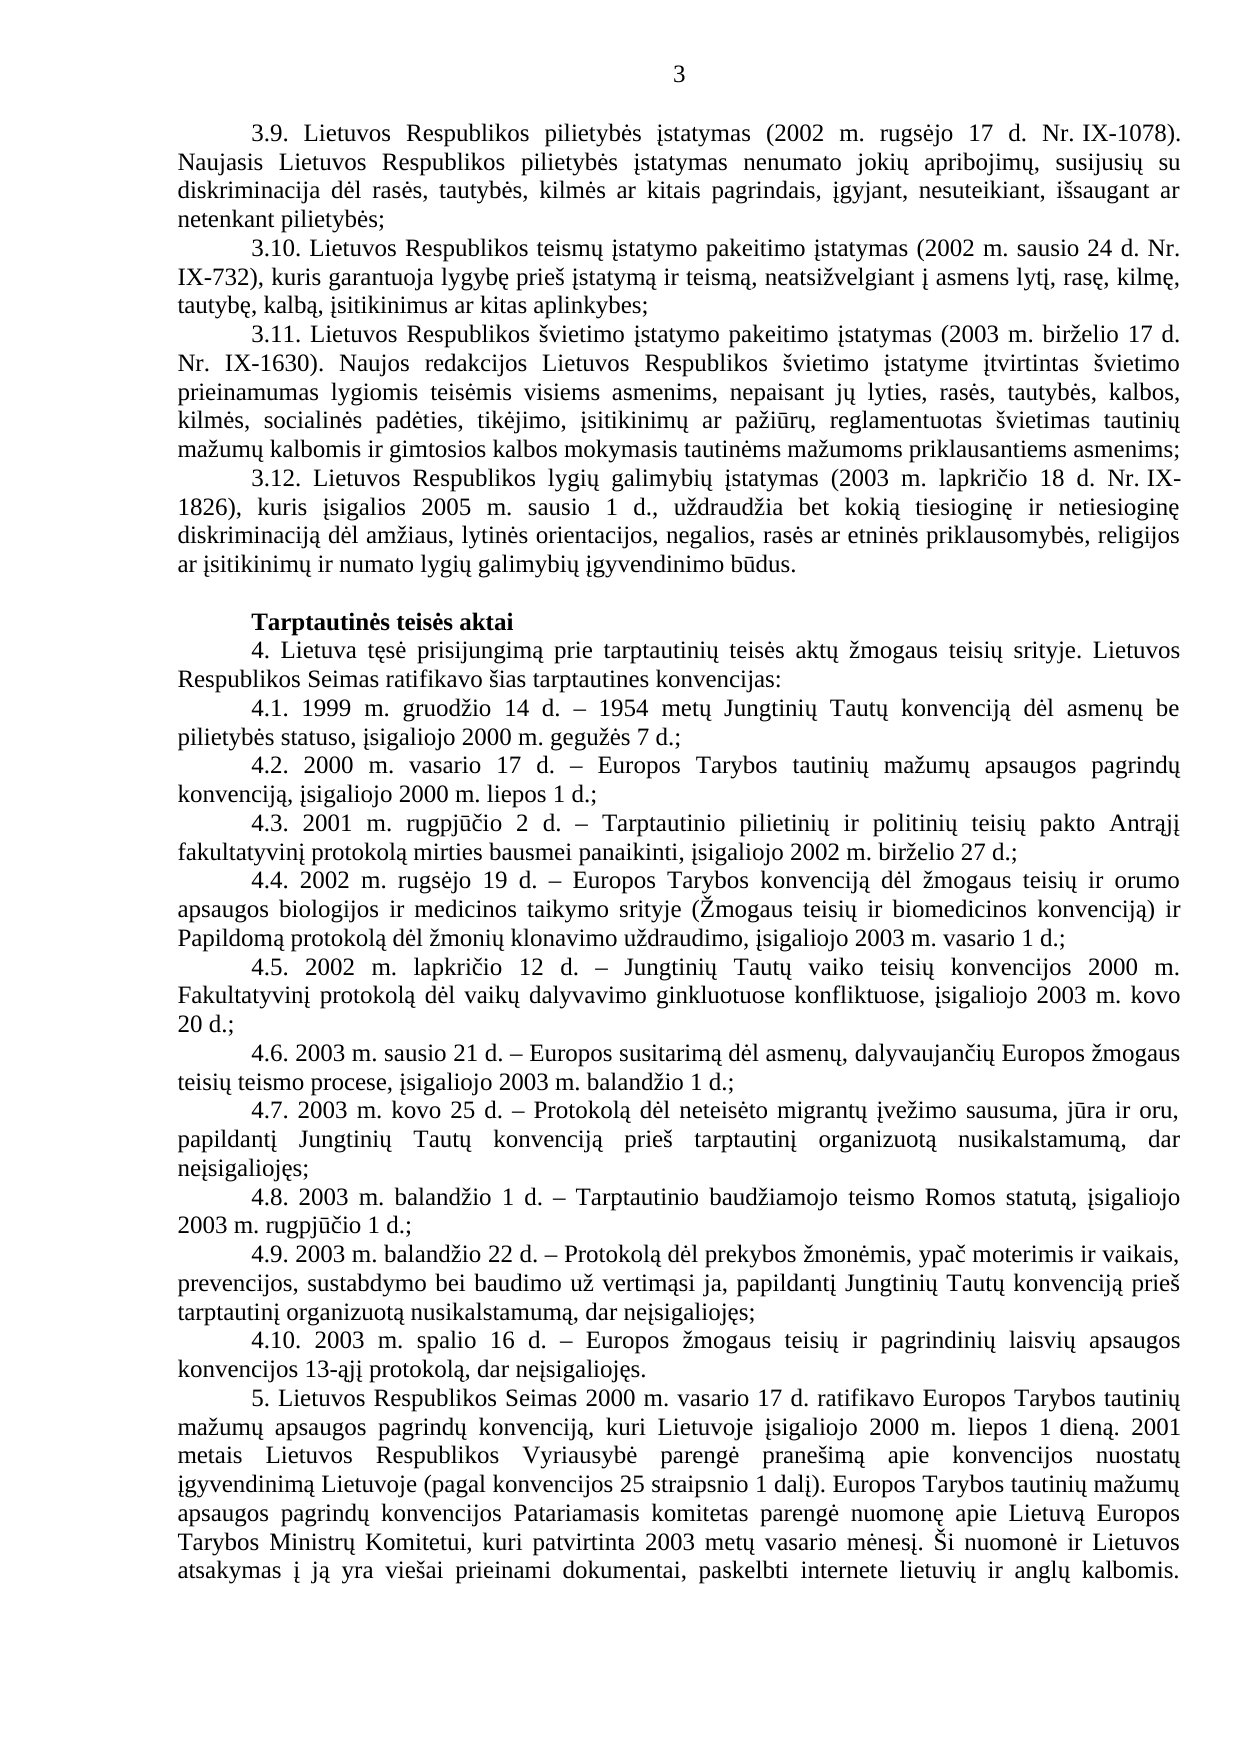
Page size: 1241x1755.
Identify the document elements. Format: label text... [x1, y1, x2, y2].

text 3.10. Lietuvos Respublikos teismų įstatymo pakeitimo įstatymas (2002 m. sausio 24 d. Nr. IX-732), kuris garantuoja lygybę prieš įstatymą ir teismą, neatsižvelgiant į asmens lytį, rasę, kilmę, tautybę, kalbą, įsitikinimus ar kitas aplinkybes; [177, 233, 1181, 319]
text 4.4. 2002 m. rugsėjo 19 d. – Europos Tarybos konvenciją dėl žmogaus teisių ir orumo apsaugos biologijos ir medicinos taikymo srityje (Žmogaus teisių ir biomedicinos konvenciją) ir Papildomą protokolą dėl žmonių klonavimo uždraudimo, įsigaliojo 2003 m. vasario 1 d.; [177, 866, 1181, 952]
text 4.8. 2003 m. balandžio 1 d. – Tarptautinio baudžiamojo teismo Romos statutą, įsigaliojo 2003 m. rugpjūčio 1 d.; [177, 1182, 1181, 1239]
text 3.11. Lietuvos Respublikos švietimo įstatymo pakeitimo įstatymas (2003 m. birželio 17 d. Nr. IX-1630). Naujos redakcijos Lietuvos Respublikos švietimo įstatyme įtvirtintas švietimo prieinamumas lygiomis teisėmis visiems asmenims, nepaisant jų lyties, rasės, tautybės, kalbos, kilmės, socialinės padėties, tikėjimo, įsitikinimų ar pažiūrų, reglamentuotas švietimas tautinių mažumų kalbomis ir gimtosios kalbos mokymasis tautinėms mažumoms priklausantiems asmenims; [177, 319, 1181, 463]
text 4.2. 2000 m. vasario 17 d. – Europos Tarybos tautinių mažumų apsaugos pagrindų konvenciją, įsigaliojo 2000 m. liepos 1 d.; [177, 751, 1181, 808]
text Tarptautinės teisės aktai [177, 607, 1181, 636]
text 5. Lietuvos Respublikos Seimas 2000 m. vasario 17 d. ratifikavo Europos Tarybos tautinių mažumų apsaugos pagrindų konvenciją, kuri Lietuvoje įsigaliojo 2000 m. liepos 1 dieną. 2001 metais Lietuvos Respublikos Vyriausybė parengė pranešimą apie konvencijos nuostatų įgyvendinimą Lietuvoje (pagal konvencijos 25 straipsnio 1 dalį). Europos Tarybos tautinių mažumų apsaugos pagrindų konvencijos Patariamasis komitetas parengė nuomonę apie Lietuvą Europos Tarybos Ministrų Komitetui, kuri patvirtinta 2003 metų vasario mėnesį. Ši nuomonė ir Lietuvos atsakymas į ją yra viešai prieinami dokumentai, paskelbti internete lietuvių ir anglų kalbomis. [177, 1383, 1181, 1584]
text 4.6. 2003 m. sausio 21 d. – Europos susitarimą dėl asmenų, dalyvaujančių Europos žmogaus teisių teismo procese, įsigaliojo 2003 m. balandžio 1 d.; [177, 1038, 1181, 1096]
text 4.10. 2003 m. spalio 16 d. – Europos žmogaus teisių ir pagrindinių laisvių apsaugos konvencijos 13-ąjį protokolą, dar neįsigaliojęs. [177, 1326, 1181, 1383]
text 4.5. 2002 m. lapkričio 12 d. – Jungtinių Tautų vaiko teisių konvencijos 2000 m. Fakultatyvinį protokolą dėl vaikų dalyvavimo ginkluotuose konfliktuose, įsigaliojo 2003 m. kovo 20 d.; [177, 952, 1181, 1038]
text 3.12. Lietuvos Respublikos lygių galimybių įstatymas (2003 m. lapkričio 18 d. Nr. IX-1826), kuris įsigalios 2005 m. sausio 1 d., uždraudžia bet kokią tiesioginę ir netiesioginę diskriminaciją dėl amžiaus, lytinės orientacijos, negalios, rasės ar etninės priklausomybės, religijos ar įsitikinimų ir numato lygių galimybių įgyvendinimo būdus. [177, 463, 1181, 578]
text 3.9. Lietuvos Respublikos pilietybės įstatymas (2002 m. rugsėjo 17 d. Nr. IX-1078). Naujasis Lietuvos Respublikos pilietybės įstatymas nenumato jokių apribojimų, susijusių su diskriminacija dėl rasės, tautybės, kilmės ar kitais pagrindais, įgyjant, nesuteikiant, išsaugant ar netenkant pilietybės; [177, 118, 1181, 233]
text 4.9. 2003 m. balandžio 22 d. – Protokolą dėl prekybos žmonėmis, ypač moterimis ir vaikais, prevencijos, sustabdymo bei baudimo už vertimąsi ja, papildantį Jungtinių Tautų konvenciją prieš tarptautinį organizuotą nusikalstamumą, dar neįsigaliojęs; [177, 1239, 1181, 1326]
text 4. Lietuva tęsė prisijungimą prie tarptautinių teisės aktų žmogaus teisių srityje. Lietuvos Respublikos Seimas ratifikavo šias tarptautines konvencijas: [177, 636, 1181, 693]
text 4.7. 2003 m. kovo 25 d. – Protokolą dėl neteisėto migrantų įvežimo sausuma, jūra ir oru, papildantį Jungtinių Tautų konvenciją prieš tarptautinį organizuotą nusikalstamumą, dar neįsigaliojęs; [177, 1096, 1181, 1182]
text 4.1. 1999 m. gruodžio 14 d. – 1954 metų Jungtinių Tautų konvenciją dėl asmenų be pilietybės statuso, įsigaliojo 2000 m. gegužės 7 d.; [177, 693, 1181, 751]
text 4.3. 2001 m. rugpjūčio 2 d. – Tarptautinio pilietinių ir politinių teisių pakto Antrąjį fakultatyvinį protokolą mirties bausmei panaikinti, įsigaliojo 2002 m. birželio 27 d.; [177, 808, 1181, 866]
